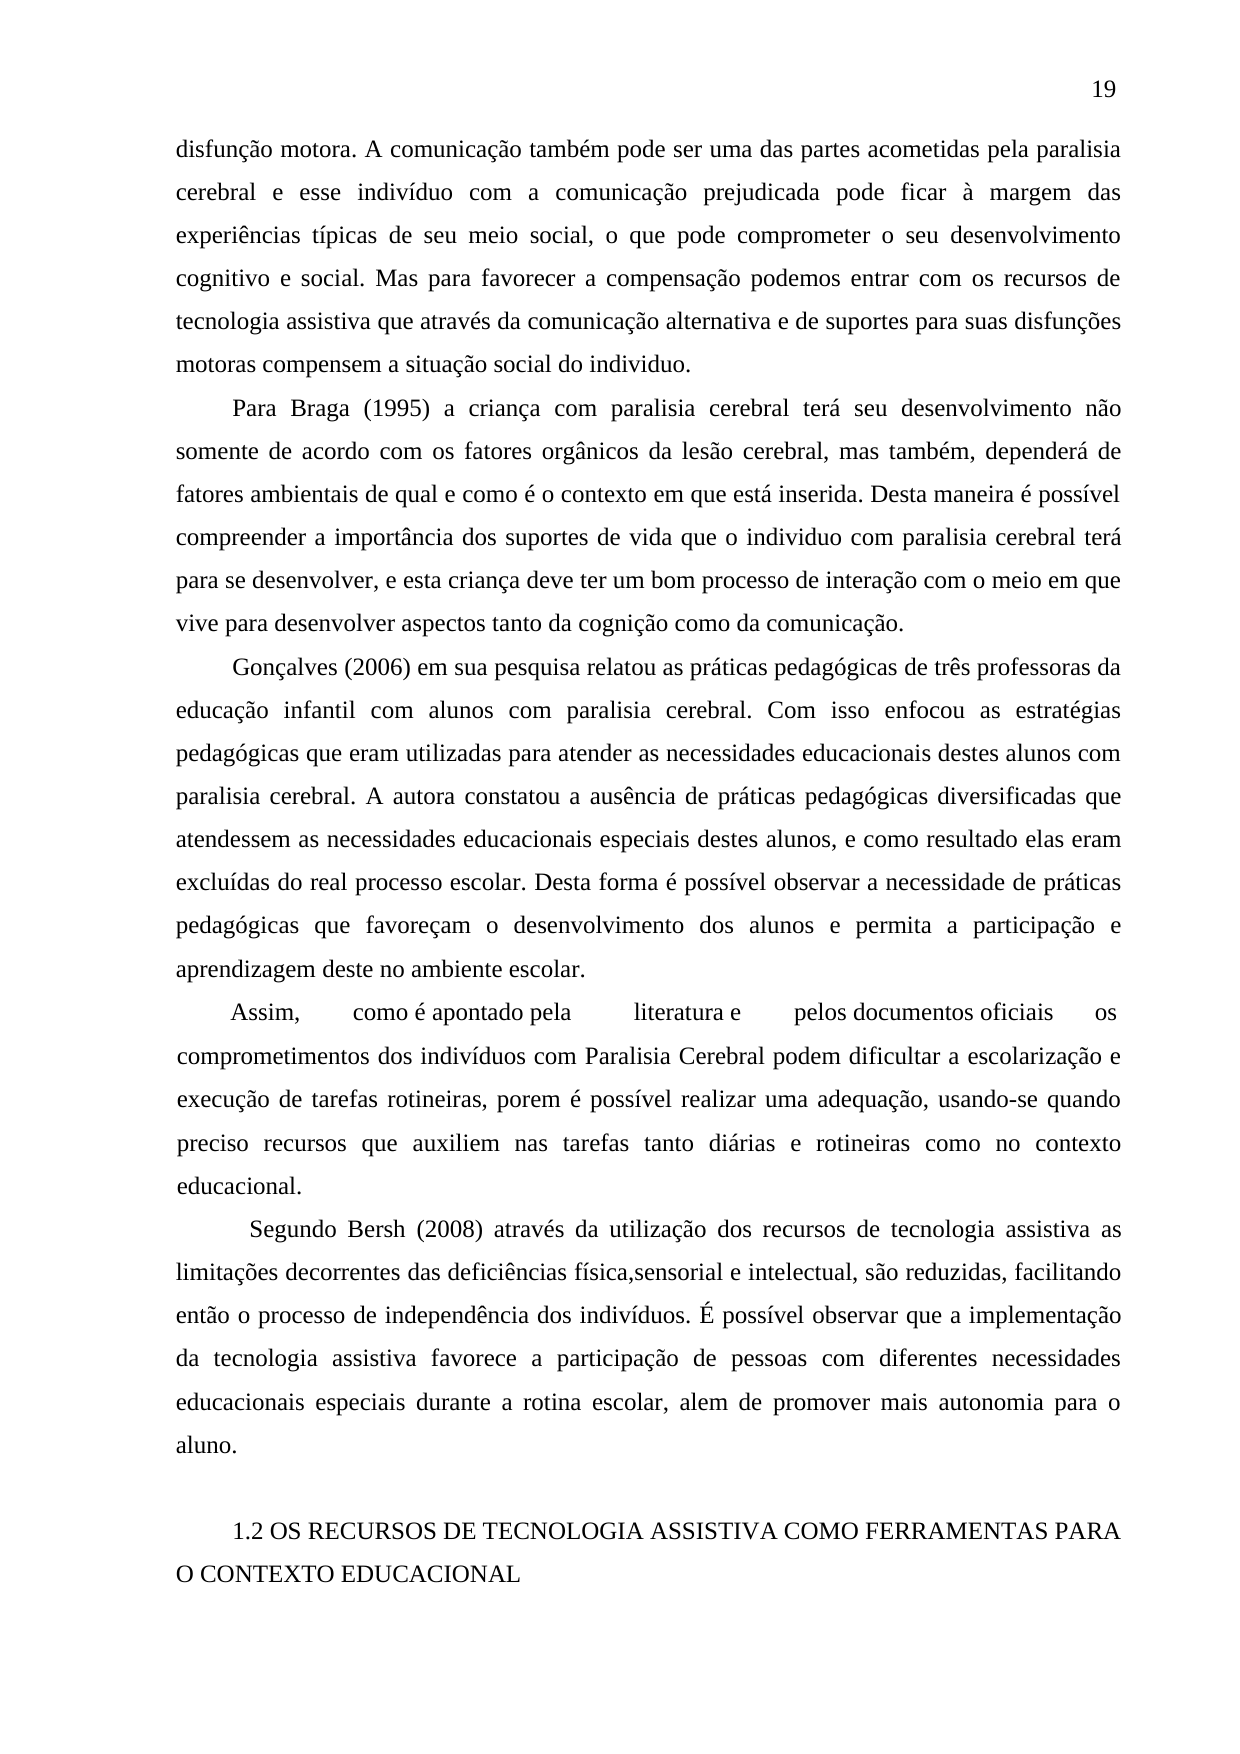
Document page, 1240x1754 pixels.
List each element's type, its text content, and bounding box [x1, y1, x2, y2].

text disfunção motora. A comunicação também pode ser uma das partes acometidas pela paralisia cerebral e esse indivíduo com a comunicação prejudicada pode ficar à margem das experiências típicas de seu meio social, o que pode comprometer o seu desenvolvimento cognitivo e social. Mas para favorecer a compensação podemos entrar com os recursos de tecnologia assistiva que através da comunicação alternativa e de suportes para suas disfunções motoras compensem a situação social do individuo. [176, 134, 1122, 378]
text Gonçalves (2006) em sua pesquisa relatou as práticas pedagógicas de três professoras da educação infantil com alunos com paralisia cerebral. Com isso enfocou as estratégias pedagógicas que eram utilizadas para atender as necessidades educacionais destes alunos com paralisia cerebral. A autora constatou a ausência de práticas pedagógicas diversificadas que atendessem as necessidades educacionais especiais destes alunos, e como resultado elas eram excluídas do real processo escolar. Desta forma é possível observar a necessidade de práticas pedagógicas que favoreçam o desenvolvimento dos alunos e permita a participação e aprendizagem deste no ambiente escolar. [176, 652, 1122, 982]
text Para Braga (1995) a criança com paralisia cerebral terá seu desenvolvimento não somente de acordo com os fatores orgânicos da lesão cerebral, mas também, dependerá de fatores ambientais de qual e como é o contexto em que está inserida. Desta maneira é possível compreender a importância dos suportes de vida que o individuo com paralisia cerebral terá para se desenvolver, e esta criança deve ter um bom processo de interação com o meio em que vive para desenvolver aspectos tanto da cognição como da comunicação. [176, 393, 1122, 637]
text 1.2 OS RECURSOS DE TECNOLOGIA ASSISTIVA COMO FERRAMENTAS PARA O CONTEXTO EDUCACIONAL [176, 1516, 1122, 1588]
text comprometimentos dos indivíduos com Paralisia Cerebral podem dificultar a escolarização e execução de tarefas rotineiras, porem é possível realizar uma adequação, usando-se quando preciso recursos que auxiliem nas tarefas tanto diárias e rotineiras como no contexto educacional. [177, 1041, 1122, 1199]
text Assim, como é apontado pela literatura e pelos documentos oficiais os [177, 997, 1123, 1026]
text Segundo Bersh (2008) através da utilização dos recursos de tecnologia assistiva as limitações decorrentes das deficiências física,sensorial e intelectual, são reduzidas, facilitando então o processo de independência dos indivíduos. É possível observar que a implementação da tecnologia assistiva favorece a participação de pessoas com diferentes necessidades educacionais especiais durante a rotina escolar, alem de promover mais autonomia para o aluno. [176, 1214, 1122, 1458]
